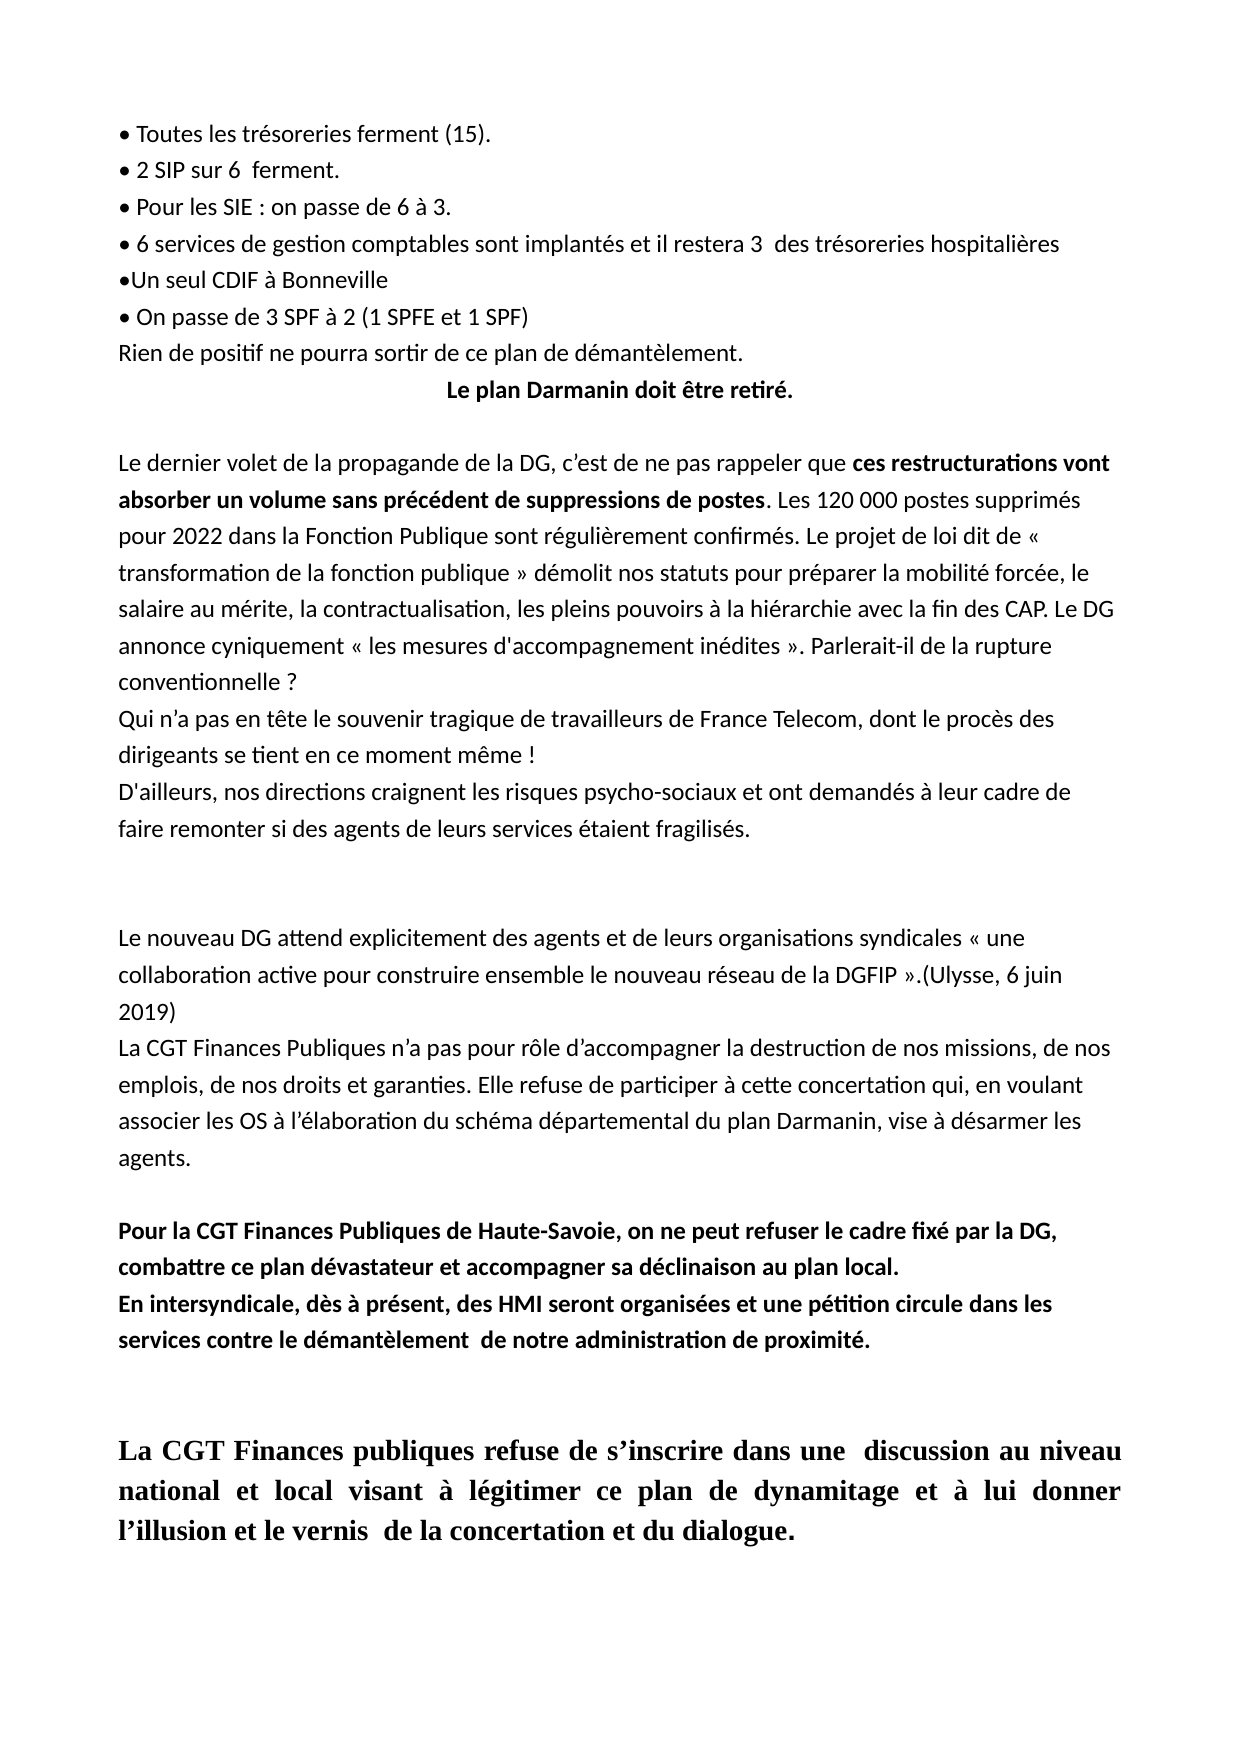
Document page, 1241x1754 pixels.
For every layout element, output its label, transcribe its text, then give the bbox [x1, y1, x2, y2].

text D'ailleurs, nos directions craignent les risques psycho-sociaux et ont demandés à leur cadre de faire remonter si des agents de leurs services étaient fragilisés. [118, 776, 1122, 843]
text •Un seul CDIF à Bonneville [118, 264, 1122, 295]
text • 6 services de gestion comptables sont implantés et il restera 3 des trésoreries hospitalières [118, 228, 1122, 258]
text • On passe de 3 SPF à 2 (1 SPFE et 1 SPF) [118, 301, 1122, 331]
text Rien de positif ne pourra sortir de ce plan de démantèlement. [118, 337, 1122, 368]
text Qui n’a pas en tête le souvenir tragique de travailleurs de France Telecom, dont le procès des dirigeants se tient en ce moment même ! [118, 703, 1122, 770]
text En intersyndicale, dès à présent, des HMI seront organisées et une pétition circule dans les services contre le démantèlement de notre administration de proximité. [118, 1288, 1122, 1355]
text Le dernier volet de la propagande de la DG, c’est de ne pas rappeler que ces restructurations vont absorber un volume sans précédent de suppressions de postes. Les 120 000 postes supprimés pour 2022 dans la Fonction Publique sont régulièrement confirmés. Le projet de loi dit de « transformation de la fonction publique » démolit nos statuts pour préparer la mobilité forcée, le salaire au mérite, la contractualisation, les pleins pouvoirs à la hiérarchie avec la fin des CAP. Le DG annonce cyniquement « les mesures d'accompagnement inédites ». Parlerait-il de la rupture conventionnelle ? [118, 447, 1122, 697]
text Le nouveau DG attend explicitement des agents et de leurs organisations syndicales « une collaboration active pour construire ensemble le nouveau réseau de la DGFIP ».(Ulysse, 6 juin 2019) [118, 922, 1122, 1026]
text Le plan Darmanin doit être retiré. [118, 374, 1122, 404]
text La CGT Finances Publiques n’a pas pour rôle d’accompagner la destruction de nos missions, de nos emplois, de nos droits et garanties. Elle refuse de participer à cette concertation qui, en voulant associer les OS à l’élaboration du schéma départemental du plan Darmanin, vise à désarmer les agents. [118, 1032, 1122, 1172]
text • 2 SIP sur 6 ferment. [118, 155, 1122, 185]
text • Toutes les trésoreries ferment (15). [118, 118, 1122, 149]
text La CGT Finances publiques refuse de s’inscrire dans une discussion au niveau national et local visant à légitimer ce plan de dynamitage et à lui donner l’illusion et le vernis de la concertation et du dialogue. [118, 1433, 1122, 1547]
text • Pour les SIE : on passe de 6 à 3. [118, 191, 1122, 222]
text Pour la CGT Finances Publiques de Haute-Savoie, on ne peut refuser le cadre fixé par la DG, combattre ce plan dévastateur et accompagner sa déclinaison au plan local. [118, 1215, 1122, 1282]
